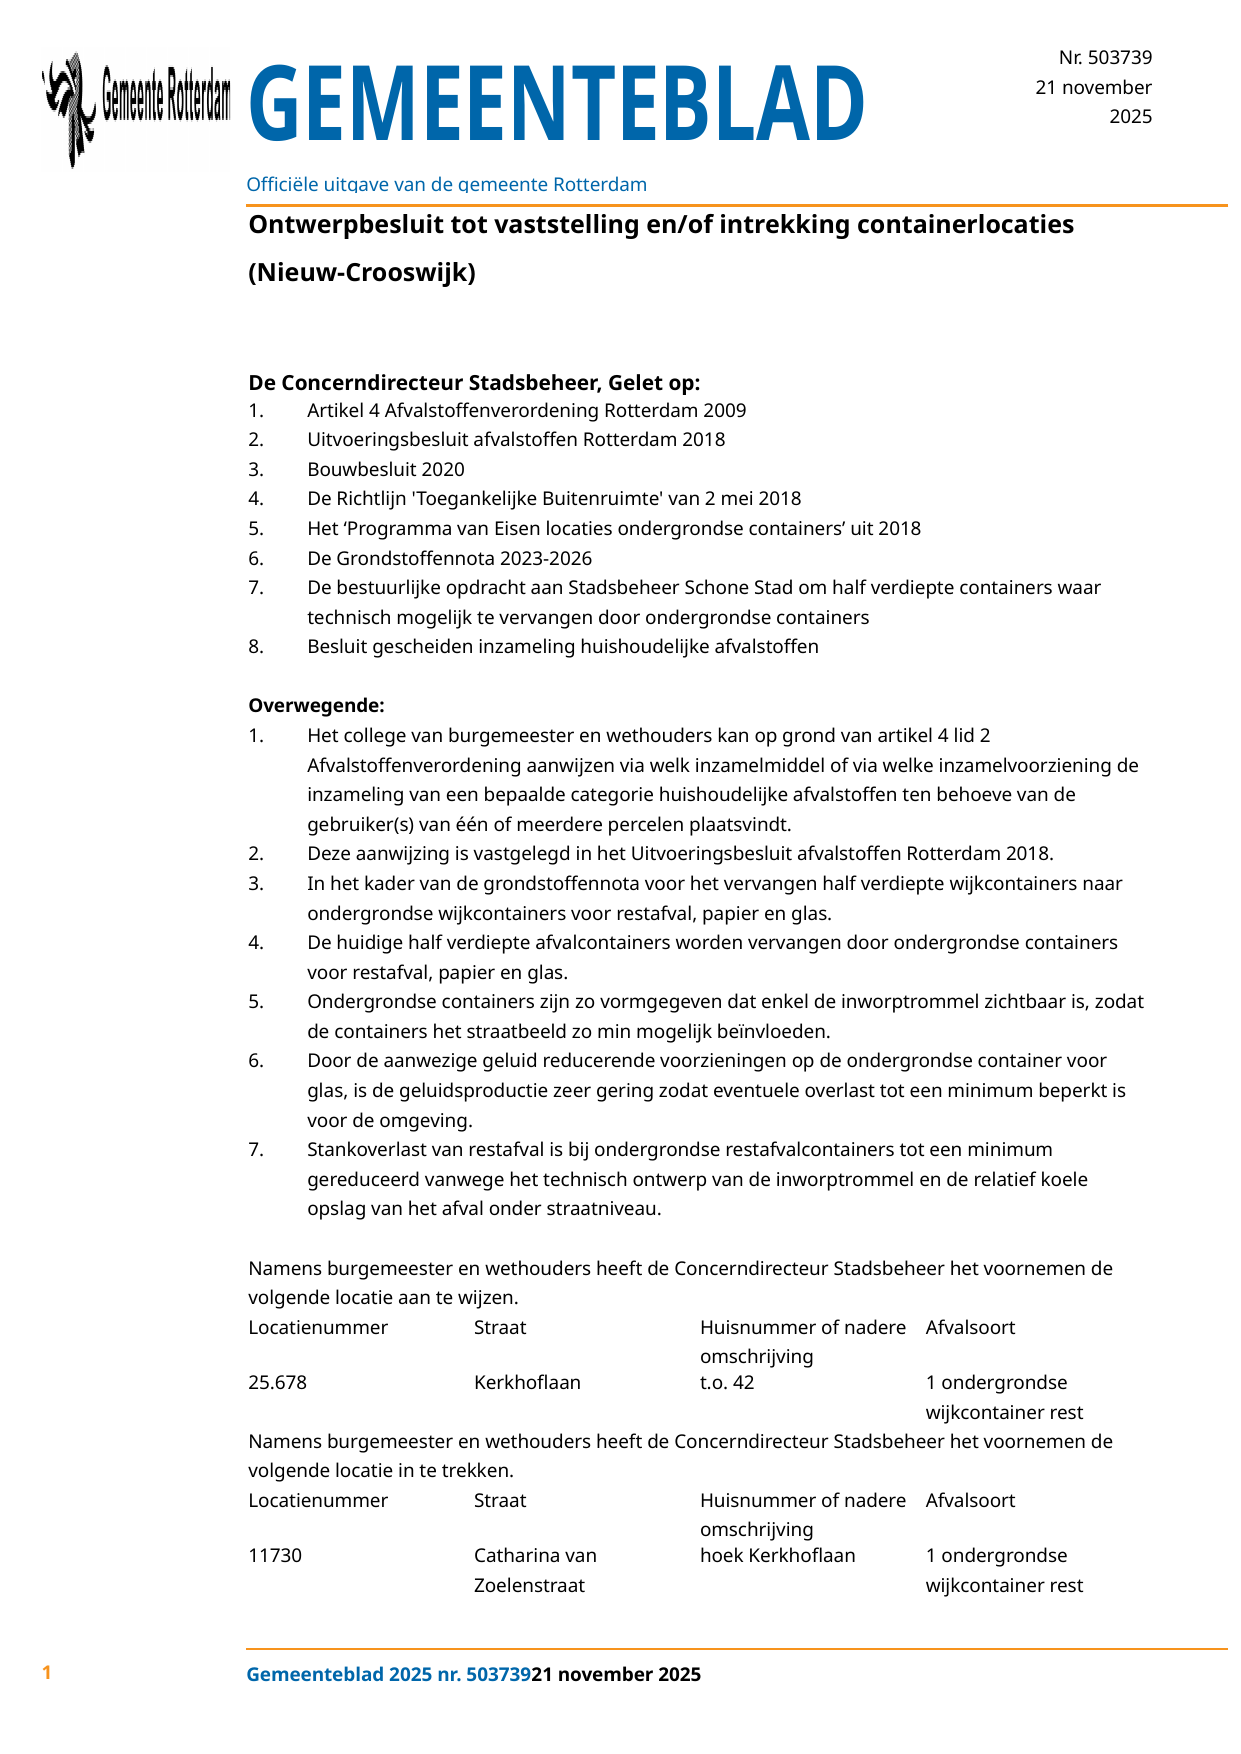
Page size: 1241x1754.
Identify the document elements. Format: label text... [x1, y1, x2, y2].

list Artikel 4 Afvalstoffenverordening Rotterdam 2009 [248, 397, 1152, 422]
table_cell 1 ondergrondse wijkcontainer rest [926, 1543, 1152, 1598]
list Ondergrondse containers zijn zo vormgegeven dat enkel de inworptrommel zichtbaar is, zodat de containers het straatbeeld zo min mogelijk beïnvloeden. [248, 988, 1152, 1044]
table_cell Catharina van Zoelenstraat [474, 1543, 700, 1598]
table_header Straat [474, 1314, 700, 1369]
list Bouwbesluit 2020 [248, 456, 1152, 482]
list Het college van burgemeester en wethouders kan op grond van artikel 4 lid 2 Afvalstoffenverordening aanwijzen via welk inzamelmiddel of via welke inzamelvoorziening de inzameling van een bepaalde categorie huishoudelijke afvalstoffen ten behoeve van de gebruiker(s) van één of meerdere percelen plaatsvindt. [248, 722, 1152, 837]
list Uitvoeringsbesluit afvalstoffen Rotterdam 2018 [248, 426, 1152, 452]
table_header Locatienummer [248, 1314, 474, 1369]
picture [41, 47, 231, 172]
text Overwegende: [248, 693, 1152, 718]
table_cell 1 ondergrondse wijkcontainer rest [926, 1369, 1152, 1424]
list De huidige half verdiepte afvalcontainers worden vervangen door ondergrondse containers voor restafval, papier en glas. [248, 929, 1152, 984]
list Stankoverlast van restafval is bij ondergrondse restafvalcontainers tot een minimum gereduceerd vanwege het technisch ontwerp van de inworptrommel en de relatief koele opslag van het afval onder straatniveau. [248, 1136, 1152, 1221]
table_header Afvalsoort [926, 1487, 1152, 1542]
text Namens burgemeester en wethouders heeft de Concerndirecteur Stadsbeheer het voornemen de volgende locatie in te trekken. [248, 1428, 1152, 1483]
list Door de aanwezige geluid reducerende voorzieningen op de ondergrondse container voor glas, is de geluidsproductie zeer gering zodat eventuele overlast tot een minimum beperkt is voor de omgeving. [248, 1048, 1152, 1132]
list De Grondstoffennota 2023-2026 [248, 545, 1152, 570]
table_header Huisnummer of nadere omschrijving [700, 1487, 926, 1542]
list Het ‘Programma van Eisen locaties ondergrondse containers’ uit 2018 [248, 515, 1152, 541]
table_cell hoek Kerkhoflaan [700, 1543, 926, 1598]
list Besluit gescheiden inzameling huishoudelijke afvalstoffen [248, 633, 1152, 659]
text Ontwerpbesluit tot vaststelling en/of intrekking containerlocaties (Nieuw-Crooswijk) [248, 207, 1152, 288]
table_header Straat [474, 1487, 700, 1542]
list Deze aanwijzing is vastgelegd in het Uitvoeringsbesluit afvalstoffen Rotterdam 2018. [248, 841, 1152, 866]
list De bestuurlijke opdracht aan Stadsbeheer Schone Stad om half verdiepte containers waar technisch mogelijk te vervangen door ondergrondse containers [248, 574, 1152, 629]
table_cell Kerkhoflaan [474, 1369, 700, 1424]
table_header Huisnummer of nadere omschrijving [700, 1314, 926, 1369]
table_cell t.o. 42 [700, 1369, 926, 1424]
text De Concerndirecteur Stadsbeheer, Gelet op: [248, 368, 1152, 397]
table_cell 25.678 [248, 1369, 474, 1424]
table_header Locatienummer [248, 1487, 474, 1542]
text Namens burgemeester en wethouders heeft de Concerndirecteur Stadsbeheer het voornemen de volgende locatie aan te wijzen. [248, 1255, 1152, 1310]
list De Richtlijn 'Toegankelijke Buitenruimte' van 2 mei 2018 [248, 486, 1152, 511]
list In het kader van de grondstoffennota voor het vervangen half verdiepte wijkcontainers naar ondergrondse wijkcontainers voor restafval, papier en glas. [248, 870, 1152, 925]
table_cell 11730 [248, 1543, 474, 1598]
table_header Afvalsoort [926, 1314, 1152, 1369]
